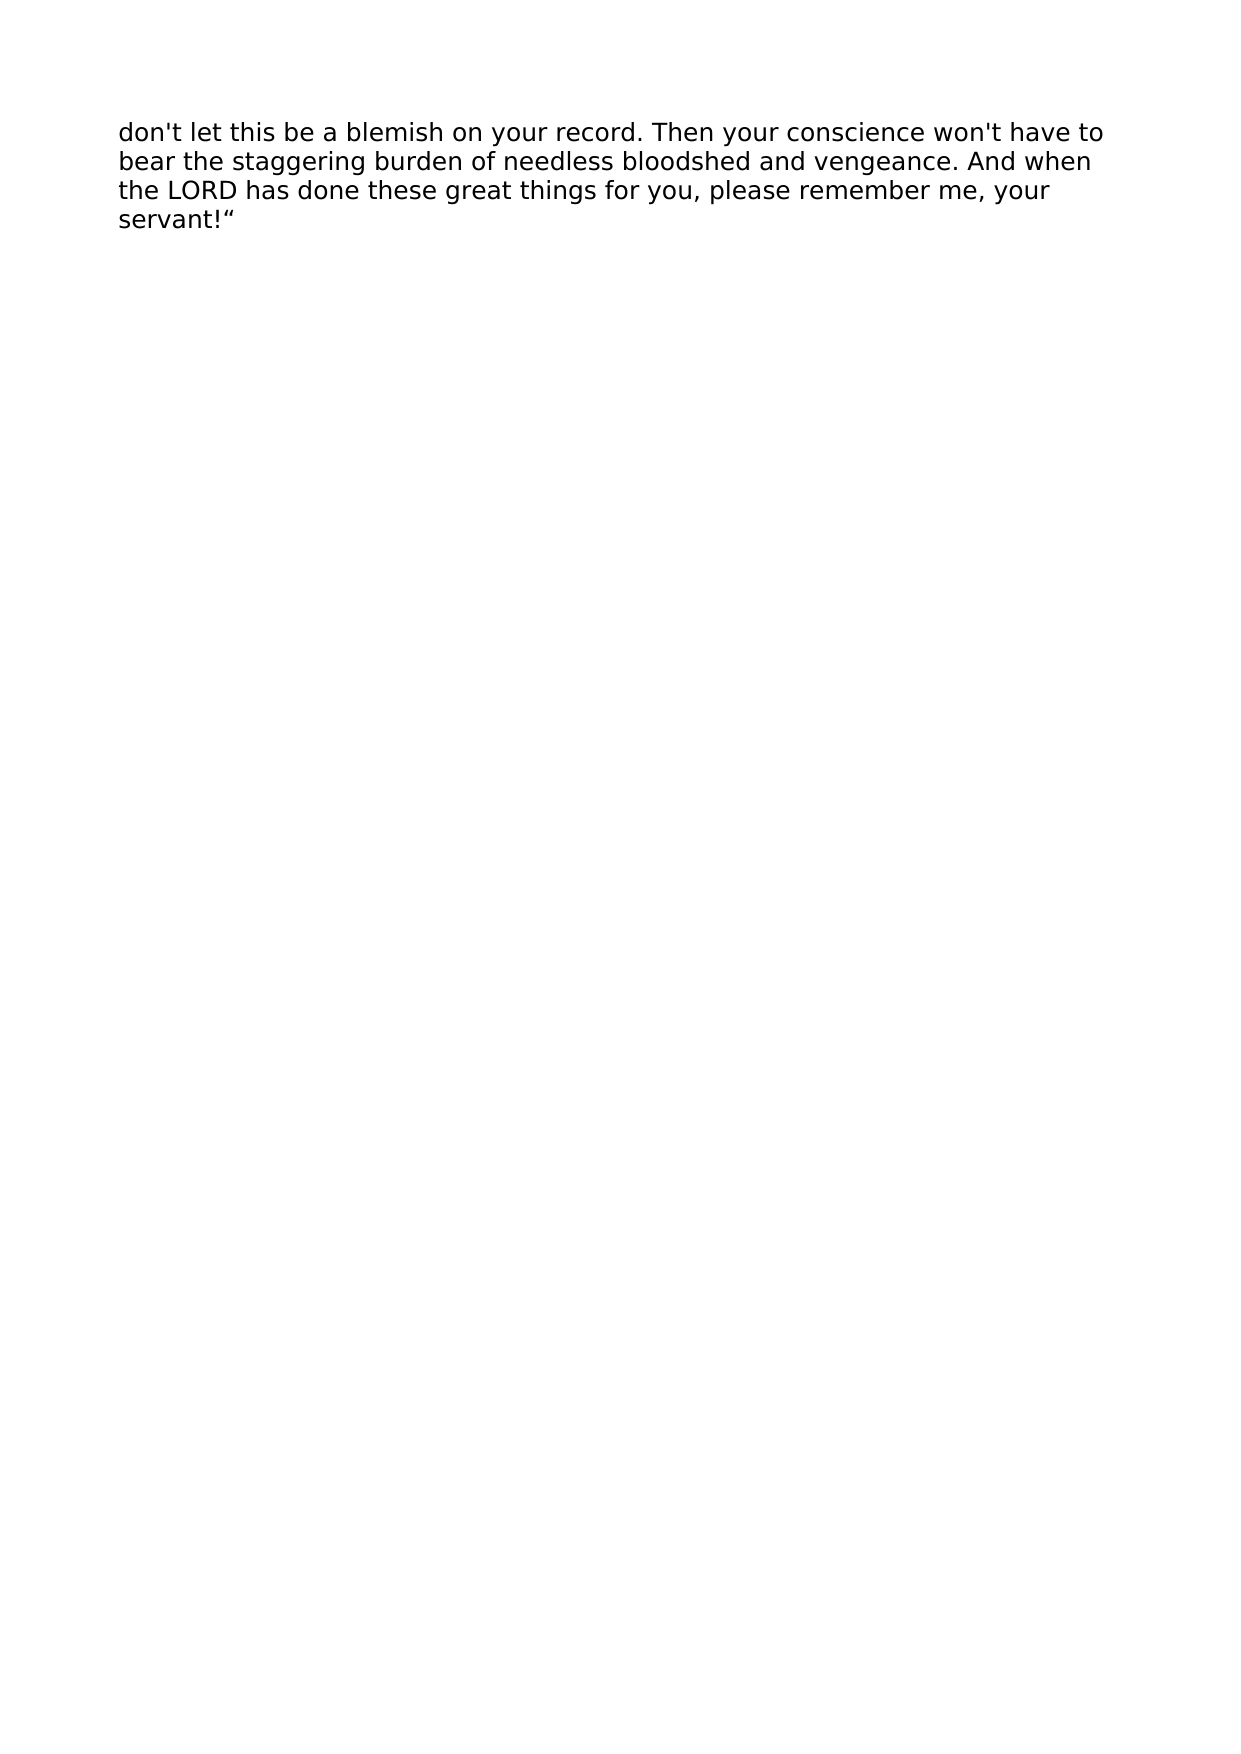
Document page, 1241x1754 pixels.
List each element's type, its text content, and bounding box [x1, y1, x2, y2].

text don't let this be a blemish on your record. Then your conscience won't have to bear the staggering burden of needless bloodshed and vengeance. And when the LORD has done these great things for you, please remember me, your servant!“ [118, 118, 1122, 235]
